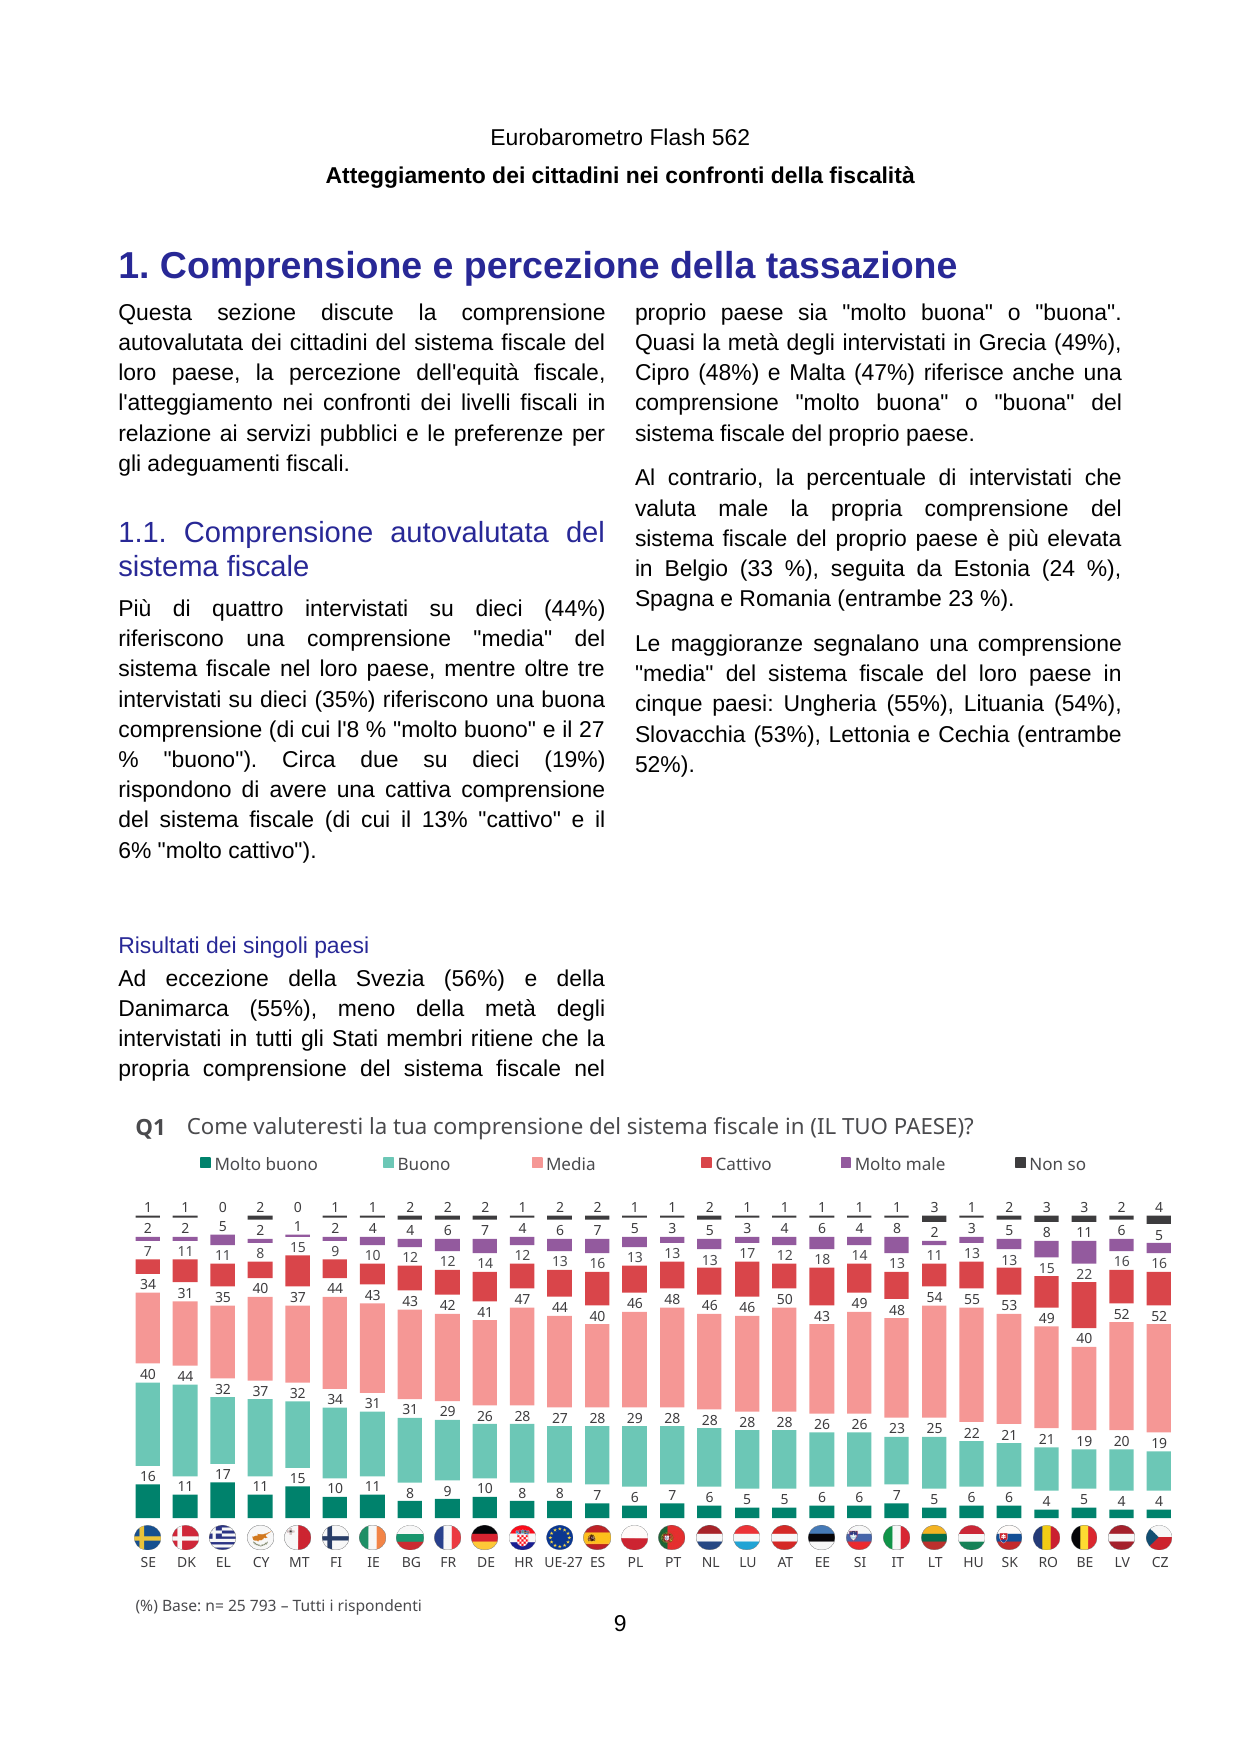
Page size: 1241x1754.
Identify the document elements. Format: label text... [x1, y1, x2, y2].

picture [583, 1525, 611, 1550]
picture [1108, 1525, 1135, 1550]
picture [209, 1525, 236, 1550]
picture [846, 1525, 872, 1550]
picture [1033, 1525, 1060, 1550]
picture [733, 1525, 760, 1550]
picture [621, 1525, 648, 1550]
picture [808, 1525, 835, 1550]
picture [434, 1525, 461, 1550]
picture [359, 1525, 386, 1550]
picture [771, 1525, 798, 1550]
text Più di quattro intervistati su dieci (44%) riferiscono una comprensione "media" del sistema fiscale nel loro paese, mentre oltre tre intervistati su dieci (35%) riferiscono una buona comprensione (di cui l'8 % "molto buono" e il 27 % "buono"). Circa due su dieci (19%) rispondono di avere una cattiva comprensione del sistema fiscale (di cui il 13% "cattivo" e il 6% "molto cattivo"). [118, 595, 605, 863]
picture [921, 1525, 947, 1550]
text Risultati dei singoli paesi [118, 932, 605, 958]
picture [546, 1525, 573, 1550]
text Questa sezione discute la comprensione autovalutata dei cittadini del sistema fiscale del loro paese, la percezione dell'equità fiscale, l'atteggiamento nei confronti dei livelli fiscali in relazione ai servizi pubblici e le preferenze per gli adeguamenti fiscali. [118, 299, 605, 476]
picture [172, 1525, 199, 1550]
picture [509, 1525, 536, 1550]
picture [1071, 1525, 1097, 1550]
picture [471, 1525, 498, 1550]
picture [284, 1525, 311, 1550]
text Ad eccezione della Svezia (56%) e della Danimarca (55%), meno della metà degli intervistati in tutti gli Stati membri ritiene che la propria comprensione del sistema fiscale nel [118, 964, 605, 1081]
picture [996, 1525, 1022, 1550]
picture [396, 1525, 424, 1550]
picture [658, 1525, 685, 1550]
picture [958, 1525, 985, 1550]
picture [134, 1525, 161, 1550]
text Le maggioranze segnalano una comprensione "media" del sistema fiscale del loro paese in cinque paesi: Ungheria (55%), Lituania (54%), Slovacchia (53%), Lettonia e Cechia (entrambe 52%). [635, 630, 1122, 777]
picture [1146, 1525, 1172, 1550]
picture [322, 1525, 349, 1550]
picture [247, 1525, 274, 1550]
subtitle 1.1. Comprensione autovalutata del sistema fiscale [118, 515, 605, 582]
picture [883, 1525, 910, 1550]
picture [696, 1525, 723, 1550]
text proprio paese sia "molto buona" o "buona". Quasi la metà degli intervistati in Grecia (49%), Cipro (48%) e Malta (47%) riferisce anche una comprensione "molto buona" o "buona" del sistema fiscale del proprio paese. [635, 299, 1122, 446]
text Al contrario, la percentuale di intervistati che valuta male la propria comprensione del sistema fiscale del proprio paese è più elevata in Belgio (33 %), seguita da Estonia (24 %), Spagna e Romania (entrambe 23 %). [635, 464, 1122, 612]
subtitle 1. Comprensione e percezione della tassazione [118, 243, 1122, 286]
